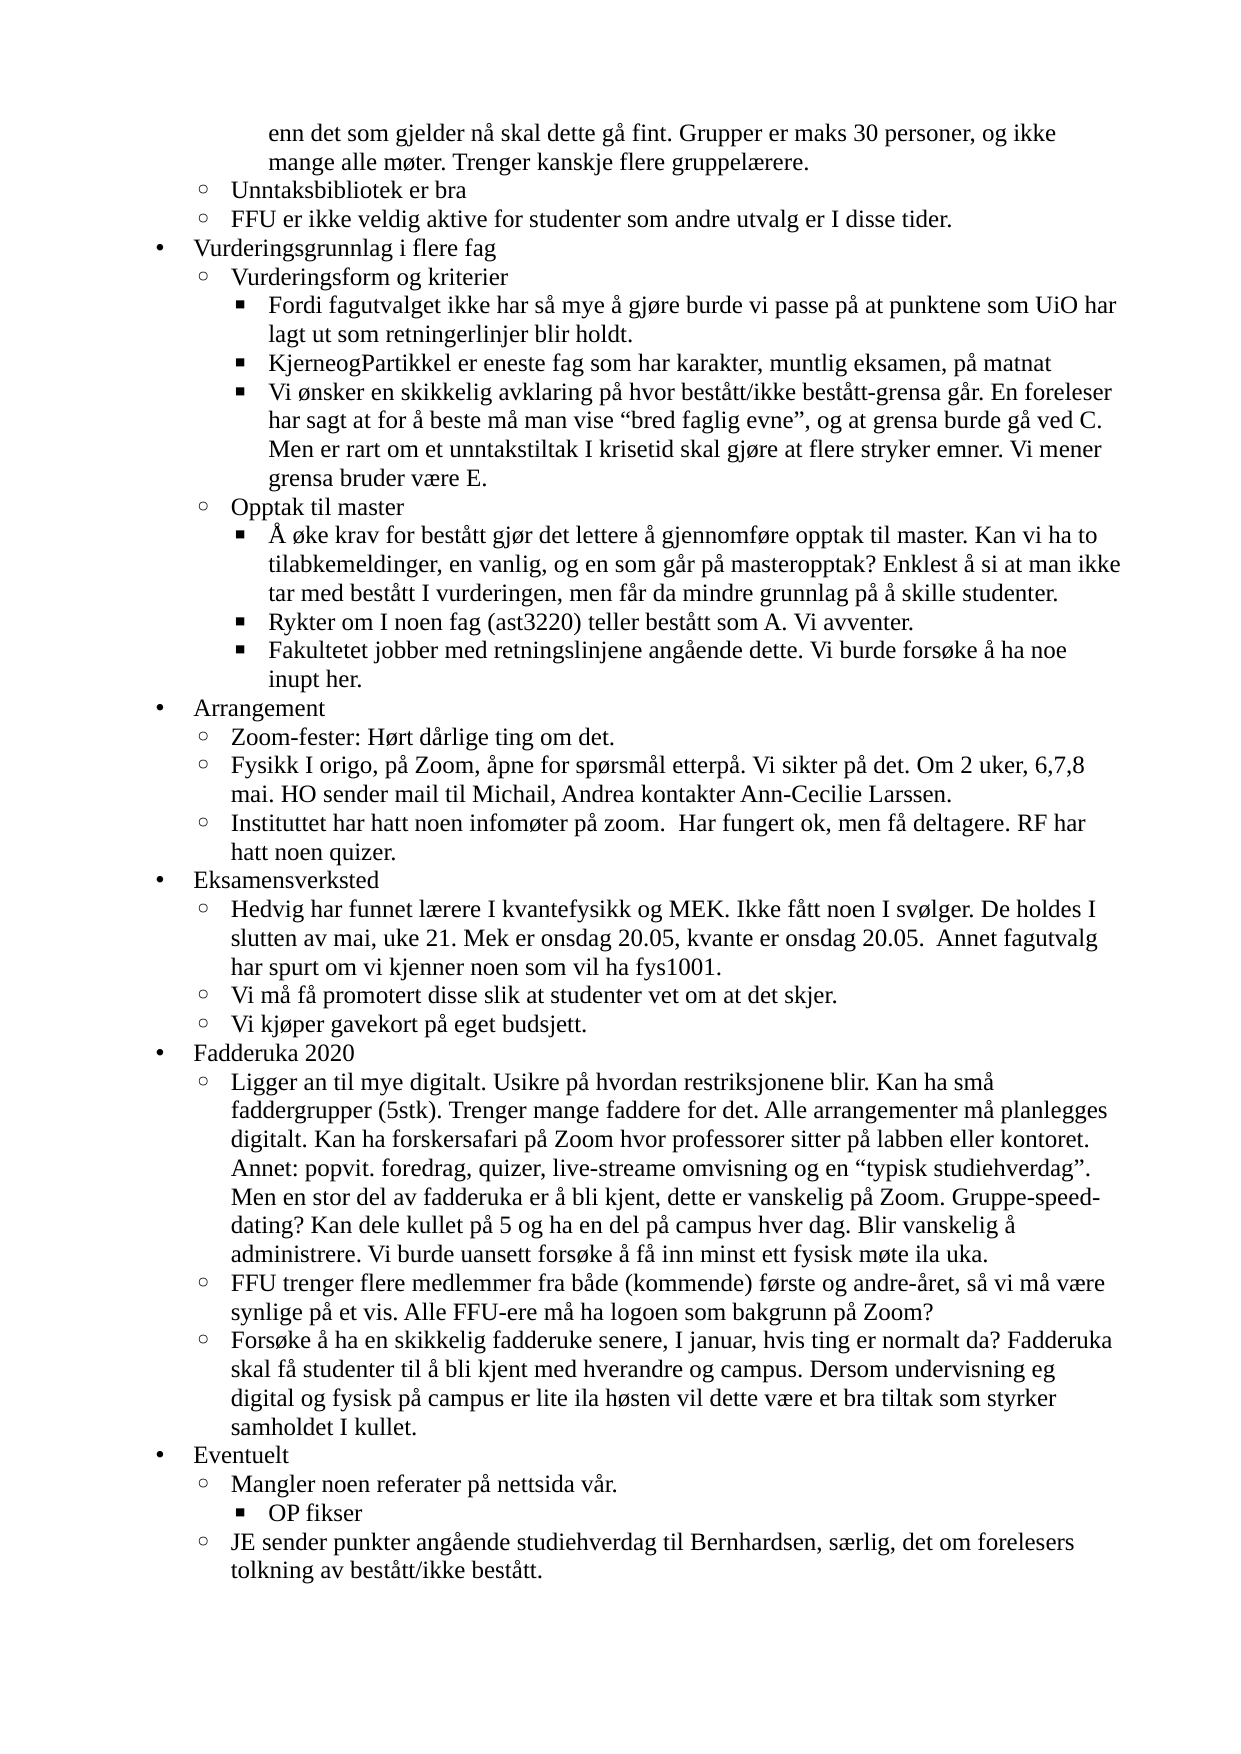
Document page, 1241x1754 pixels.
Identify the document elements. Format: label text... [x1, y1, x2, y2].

list Mangler noen referater på nettsida vår. [193, 1469, 1122, 1498]
list JE sender punkter angående studiehverdag til Bernhardsen, særlig, det om forelesers tolkning av bestått/ikke bestått. [193, 1527, 1122, 1584]
list Hedvig har funnet lærere I kvantefysikk og MEK. Ikke fått noen I svølger. De holdes I slutten av mai, uke 21. Mek er onsdag 20.05, kvante er onsdag 20.05. Annet fagutvalg har spurt om vi kjenner noen som vil ha fys1001. [193, 894, 1122, 981]
list Rykter om I noen fag (ast3220) teller bestått som A. Vi avventer. [231, 607, 1122, 636]
list OP fikser [231, 1498, 1122, 1527]
list Vurderingsgrunnlag i flere fag [156, 233, 1122, 262]
list Unntaksbibliotek er bra [193, 176, 1122, 204]
list enn det som gjelder nå skal dette gå fint. Grupper er maks 30 personer, og ikke mange alle møter. Trenger kanskje flere gruppelærere. [231, 118, 1122, 176]
list Zoom-fester: Hørt dårlige ting om det. [193, 722, 1122, 751]
list Forsøke å ha en skikkelig fadderuke senere, I januar, hvis ting er normalt da? Fadderuka skal få studenter til å bli kjent med hverandre og campus. Dersom undervisning eg digital og fysisk på campus er lite ila høsten vil dette være et bra tiltak som styrker samholdet I kullet. [193, 1326, 1122, 1441]
list Opptak til master [193, 492, 1122, 521]
list Eksamensverksted [156, 866, 1122, 894]
list FFU er ikke veldig aktive for studenter som andre utvalg er I disse tider. [193, 204, 1122, 233]
list Vi kjøper gavekort på eget budsjett. [193, 1009, 1122, 1038]
list KjerneogPartikkel er eneste fag som har karakter, muntlig eksamen, på matnat [231, 348, 1122, 377]
list Instituttet har hatt noen infomøter på zoom. Har fungert ok, men få deltagere. RF har hatt noen quizer. [193, 808, 1122, 866]
list Eventuelt [156, 1441, 1122, 1469]
list Vi må få promotert disse slik at studenter vet om at det skjer. [193, 981, 1122, 1009]
list Fakultetet jobber med retningslinjene angående dette. Vi burde forsøke å ha noe inupt her. [231, 636, 1122, 693]
list Vi ønsker en skikkelig avklaring på hvor bestått/ikke bestått-grensa går. En foreleser har sagt at for å beste må man vise “bred faglig evne”, og at grensa burde gå ved C. Men er rart om et unntakstiltak I krisetid skal gjøre at flere stryker emner. Vi mener grensa bruder være E. [231, 377, 1122, 492]
list Fysikk I origo, på Zoom, åpne for spørsmål etterpå. Vi sikter på det. Om 2 uker, 6,7,8 mai. HO sender mail til Michail, Andrea kontakter Ann-Cecilie Larssen. [193, 751, 1122, 808]
list Vurderingsform og kriterier [193, 262, 1122, 291]
list Fordi fagutvalget ikke har så mye å gjøre burde vi passe på at punktene som UiO har lagt ut som retningerlinjer blir holdt. [231, 291, 1122, 348]
list Arrangement [156, 693, 1122, 722]
list Fadderuka 2020 [156, 1038, 1122, 1067]
list Ligger an til mye digitalt. Usikre på hvordan restriksjonene blir. Kan ha små faddergrupper (5stk). Trenger mange faddere for det. Alle arrangementer må planlegges digitalt. Kan ha forskersafari på Zoom hvor professorer sitter på labben eller kontoret. Annet: popvit. foredrag, quizer, live-streame omvisning og en “typisk studiehverdag”. Men en stor del av fadderuka er å bli kjent, dette er vanskelig på Zoom. Gruppe-speed-dating? Kan dele kullet på 5 og ha en del på campus hver dag. Blir vanskelig å administrere. Vi burde uansett forsøke å få inn minst ett fysisk møte ila uka. [193, 1067, 1122, 1268]
list FFU trenger flere medlemmer fra både (kommende) første og andre-året, så vi må være synlige på et vis. Alle FFU-ere må ha logoen som bakgrunn på Zoom? [193, 1268, 1122, 1326]
list Å øke krav for bestått gjør det lettere å gjennomføre opptak til master. Kan vi ha to tilabkemeldinger, en vanlig, og en som går på masteropptak? Enklest å si at man ikke tar med bestått I vurderingen, men får da mindre grunnlag på å skille studenter. [231, 521, 1122, 607]
